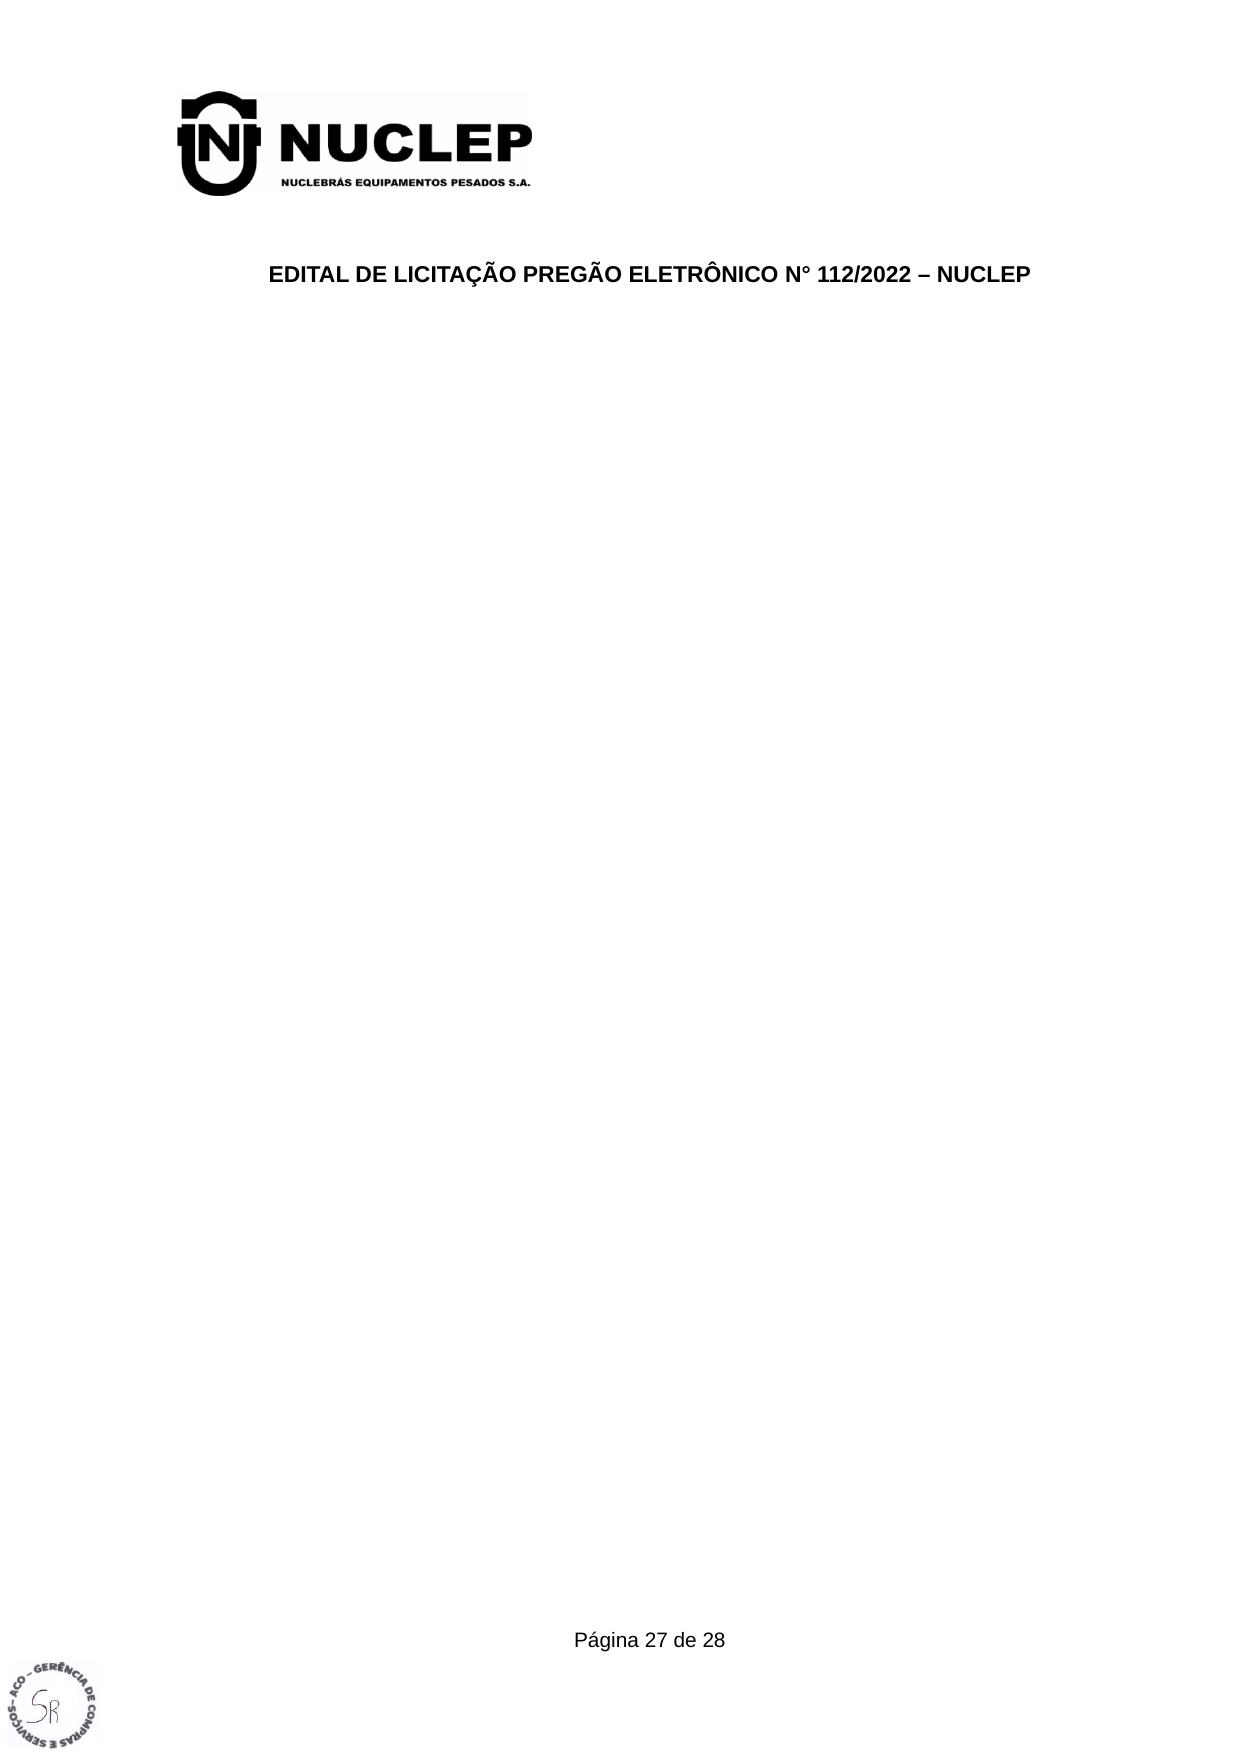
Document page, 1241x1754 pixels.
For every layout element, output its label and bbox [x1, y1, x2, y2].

picture [177, 91, 532, 196]
picture [6, 1660, 103, 1750]
